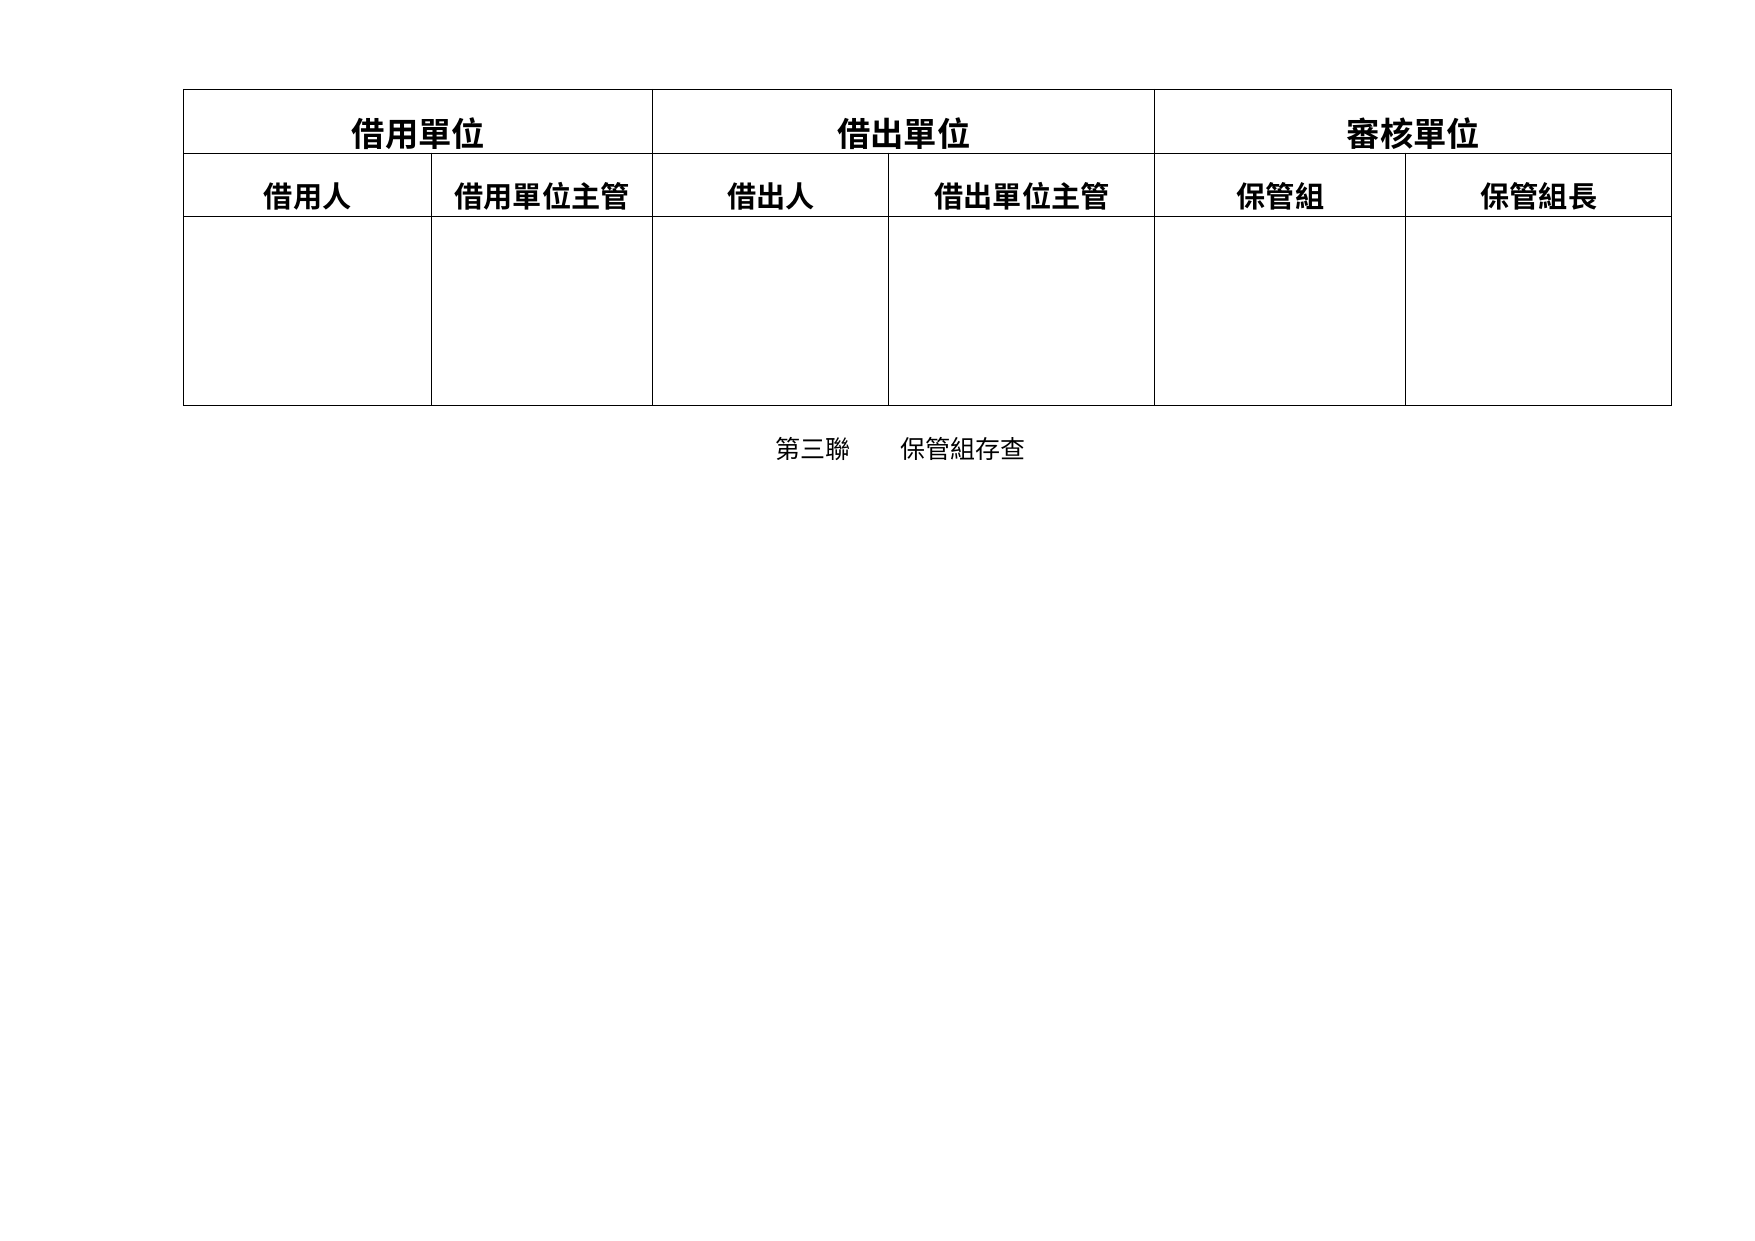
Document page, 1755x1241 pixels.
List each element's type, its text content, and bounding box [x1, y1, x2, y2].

table_cell [889, 217, 1154, 404]
table_cell [184, 217, 431, 404]
text 第三聯 保管組存查 [93, 406, 1666, 468]
table_cell 借出單位 [653, 90, 1154, 152]
table_cell 借用單位 [184, 90, 652, 152]
table_cell 借用單位主管 [432, 154, 652, 216]
table_cell 借出單位主管 [889, 154, 1154, 216]
table_cell 借用人 [184, 154, 431, 216]
table_cell [653, 217, 888, 404]
table_cell [1155, 217, 1405, 404]
table_cell [1406, 217, 1671, 404]
table_cell 保管組 [1155, 154, 1405, 216]
table_cell [1672, 216, 1754, 404]
table_cell [1672, 153, 1754, 216]
table_cell 審核單位 [1155, 90, 1671, 152]
table_cell [432, 217, 652, 404]
table_cell 借出人 [653, 154, 888, 216]
table_cell 保管組長 [1406, 154, 1671, 216]
table_cell [1672, 89, 1754, 152]
